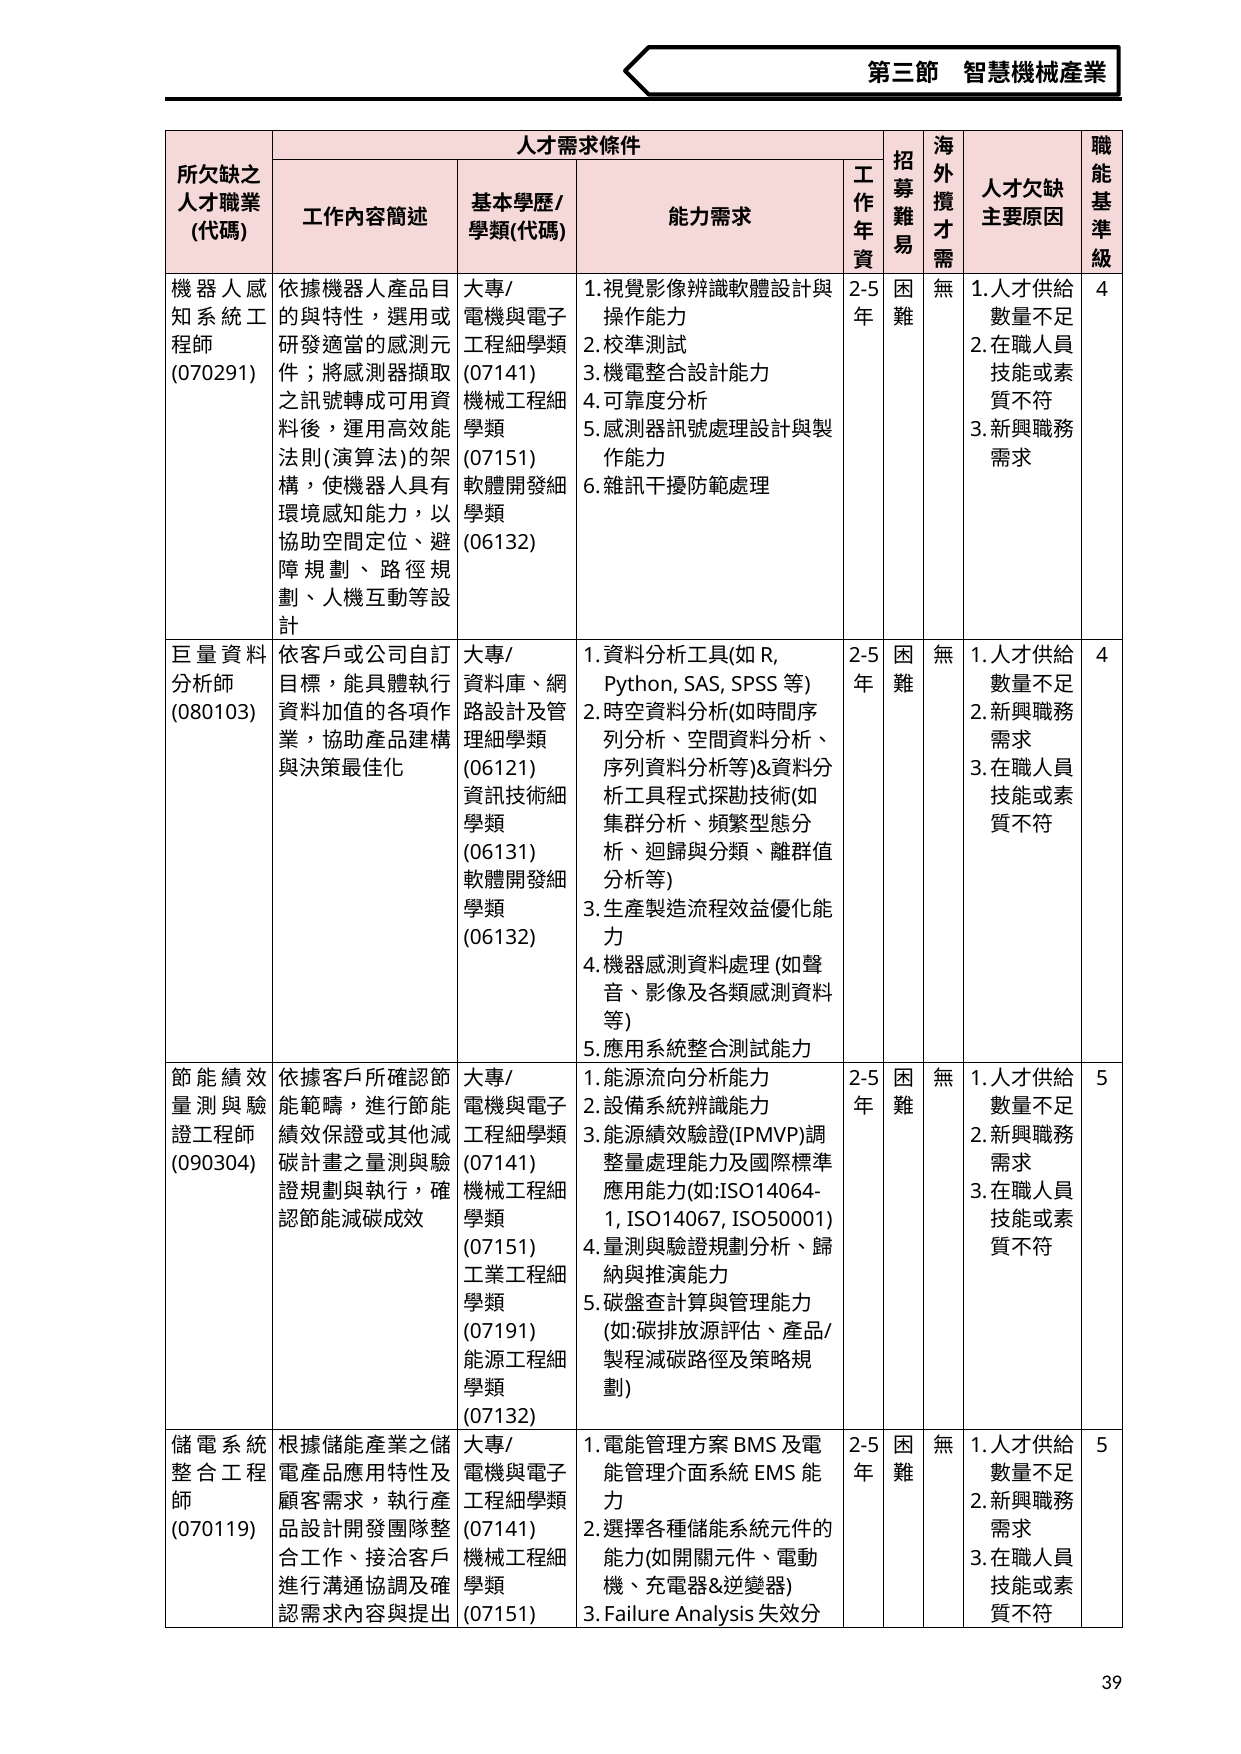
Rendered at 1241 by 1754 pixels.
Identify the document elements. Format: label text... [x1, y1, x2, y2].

table_cell 根據儲能產業之儲電產品應用特性及顧客需求，執行產品設計開發團隊整合工作、接洽客戶進行溝通協調及確認需求內容與提出 [273, 1430, 457, 1627]
table_cell 2-5年 [844, 640, 883, 1062]
table_cell 基本學歷/ 學類(代碼) [458, 160, 576, 273]
table_cell 2-5年 [844, 1063, 883, 1429]
table_cell 人才供給數量不足 在職人員技能或素質不符 新興職務需求 [964, 274, 1081, 639]
table_header 招募難易 [884, 131, 923, 273]
table_cell 人才供給數量不足 新興職務需求 在職人員技能或素質不符 [964, 1430, 1081, 1627]
table_cell 工作 年資 [844, 160, 883, 273]
table_header 人才欠缺 主要原因 [964, 131, 1081, 273]
table_cell 4 [1082, 640, 1122, 1062]
table_cell 依據機器人產品目的與特性，選用或研發適當的感測元件；將感測器擷取之訊號轉成可用資料後，運用高效能法則(演算法)的架構，使機器人具有環境感知能力，以協助空間定位、避障規劃、路徑規劃、人機互動等設計 [273, 274, 457, 639]
table_cell 大專/ 資料庫、網路設計及管理細學類(06121) 資訊技術細學類(06131) 軟體開發細學類(06132) [458, 640, 576, 1062]
table_cell 人才供給數量不足 新興職務需求 在職人員技能或素質不符 [964, 1063, 1081, 1429]
table_header 所欠缺之 人才職業 (代碼) [166, 131, 272, 273]
table_cell 大專/ 電機與電子工程細學類(07141) 機械工程細學類(07151) [458, 1430, 576, 1627]
table_cell 能源流向分析能力 設備系統辨識能力 能源績效驗證(IPMVP)調整量處理能力及國際標準應用能力(如:ISO14064-1, ISO14067, ISO50001) 量測與驗證規劃分析、歸納與推演能力 碳盤查計算與管理能力(如:碳排放源評估、產品/製程減碳路徑及策略規劃) [577, 1063, 843, 1429]
table_cell 視覺影像辨識軟體設計與操作能力 校準測試 機電整合設計能力 可靠度分析 感測器訊號處理設計與製作能力 雜訊干擾防範處理 [577, 274, 843, 639]
table_cell 困難 [884, 1430, 923, 1627]
table_cell 無 [924, 640, 963, 1062]
table_cell 巨量資料分析師 (080103) [166, 640, 272, 1062]
table_cell 5 [1082, 1430, 1122, 1627]
table_cell 困難 [884, 1063, 923, 1429]
table_header 職能基準級別 [1082, 131, 1122, 273]
table_cell 2-5年 [844, 1430, 883, 1627]
table_cell 儲電系統整合工程師 (070119) [166, 1430, 272, 1627]
table_cell 困難 [884, 274, 923, 639]
table_cell 資料分析工具(如R, Python, SAS, SPSS 等) 時空資料分析(如時間序列分析、空間資料分析、序列資料分析等)&資料分析工具程式探勘技術(如集群分析、頻繁型態分析、迴歸與分類、離群值分析等) 生產製造流程效益優化能力 機器感測資料處理 (如聲音、影像及各類感測資料等) 應用系統整合測試能力 [577, 640, 843, 1062]
table_cell 電能管理方案BMS及電能管理介面系統EMS 能力 選擇各種儲能系統元件的能力(如開關元件、電動機、充電器&逆變器) Failure Analysis失效分析執行能力 測試數據分析能力 常用控制通訊協定 [577, 1430, 843, 1627]
table_header 海外攬才需求 [924, 131, 963, 273]
table_cell 節能績效量測與驗證工程師 (090304) [166, 1063, 272, 1429]
table_cell 困難 [884, 640, 923, 1062]
table_cell 機器人感知系統工程師 (070291) [166, 274, 272, 639]
table_cell 無 [924, 274, 963, 639]
table_cell 4 [1082, 274, 1122, 639]
table_cell 2-5年 [844, 274, 883, 639]
table_header 人才需求條件 [273, 131, 883, 159]
table_cell 能力需求 [577, 160, 843, 273]
table_cell 無 [924, 1063, 963, 1429]
table_cell 無 [924, 1430, 963, 1627]
table_cell 工作內容簡述 [273, 160, 457, 273]
table_cell 依據客戶所確認節能範疇，進行節能績效保證或其他減碳計畫之量測與驗證規劃與執行，確認節能減碳成效 [273, 1063, 457, 1429]
table_cell 人才供給數量不足 新興職務需求 在職人員技能或素質不符 [964, 640, 1081, 1062]
table_cell 大專/ 電機與電子工程細學類(07141) 機械工程細學類(07151) 軟體開發細學類(06132) [458, 274, 576, 639]
table_cell 5 [1082, 1063, 1122, 1429]
table_cell 大專/ 電機與電子工程細學類(07141) 機械工程細學類(07151) 工業工程細學類(07191) 能源工程細學類(07132) [458, 1063, 576, 1429]
table_cell 依客戶或公司自訂目標，能具體執行資料加值的各項作業，協助產品建構與決策最佳化 [273, 640, 457, 1062]
